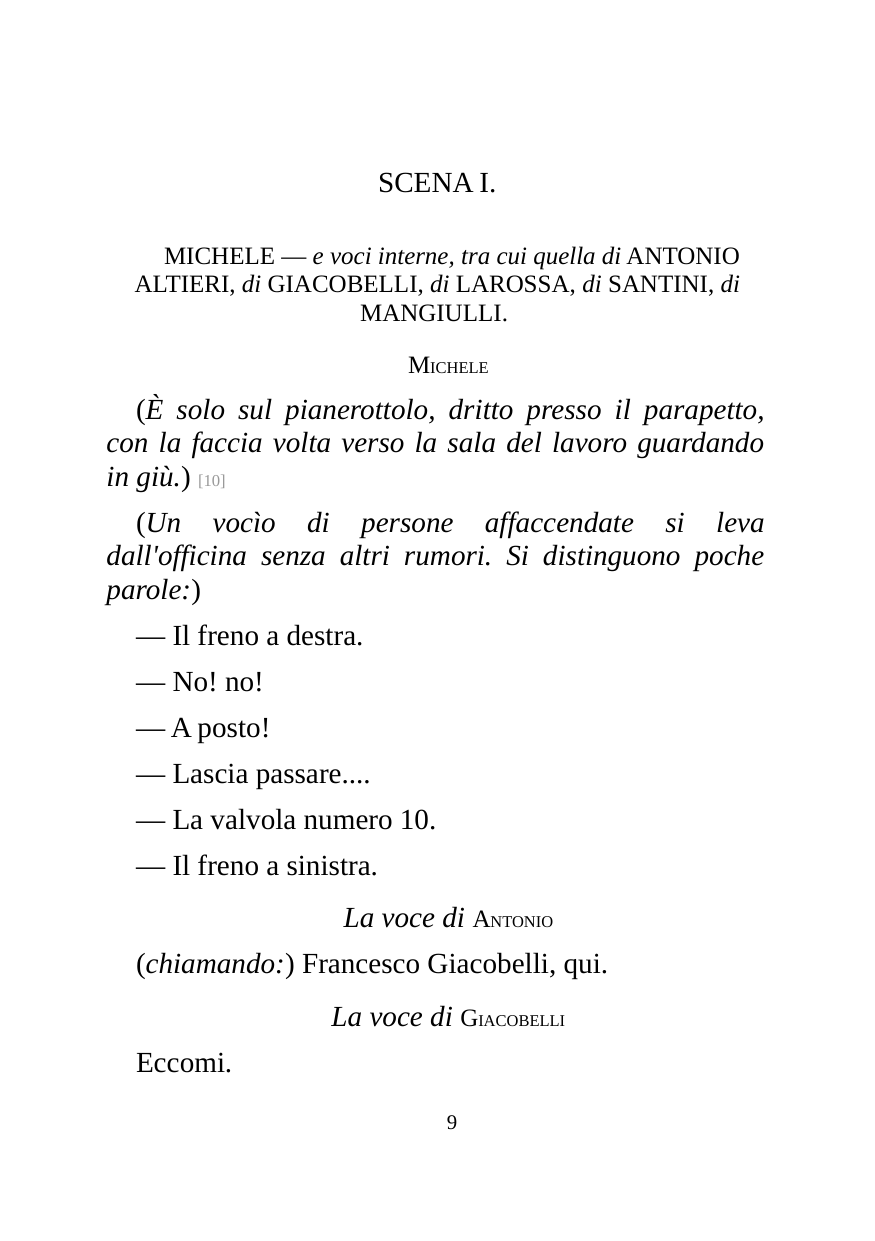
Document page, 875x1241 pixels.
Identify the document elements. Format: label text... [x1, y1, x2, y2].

text (chiamando:) Francesco Giacobelli, qui. [106, 947, 768, 980]
text — A posto! [106, 710, 768, 744]
text La voce di Giacobelli [106, 999, 768, 1032]
text Eccomi. [106, 1045, 768, 1078]
text — La valvola numero 10. [106, 802, 768, 836]
text (Un vocìo di persone affaccendate si leva dall'officina senza altri rumori. Si distinguono poche parole:) [106, 505, 768, 606]
text — No! no! [106, 664, 768, 698]
text — Lascia passare.... [106, 756, 768, 790]
text La voce di Antonio [106, 901, 768, 934]
text — Il freno a destra. [106, 618, 768, 652]
text (È solo sul pianerottolo, dritto presso il parapetto, con la faccia volta verso la sala del lavoro guardando in giù.) [10] [106, 392, 768, 492]
text — Il freno a sinistra. [106, 848, 768, 882]
text Michele [106, 346, 768, 379]
subtitle SCENA I. [106, 165, 768, 199]
text MICHELE — e voci interne, tra cui quella di ANTONIO ALTIERI, di GIACOBELLI, di LAROSSA, di SANTINI, di MANGIULLI. [106, 241, 768, 327]
